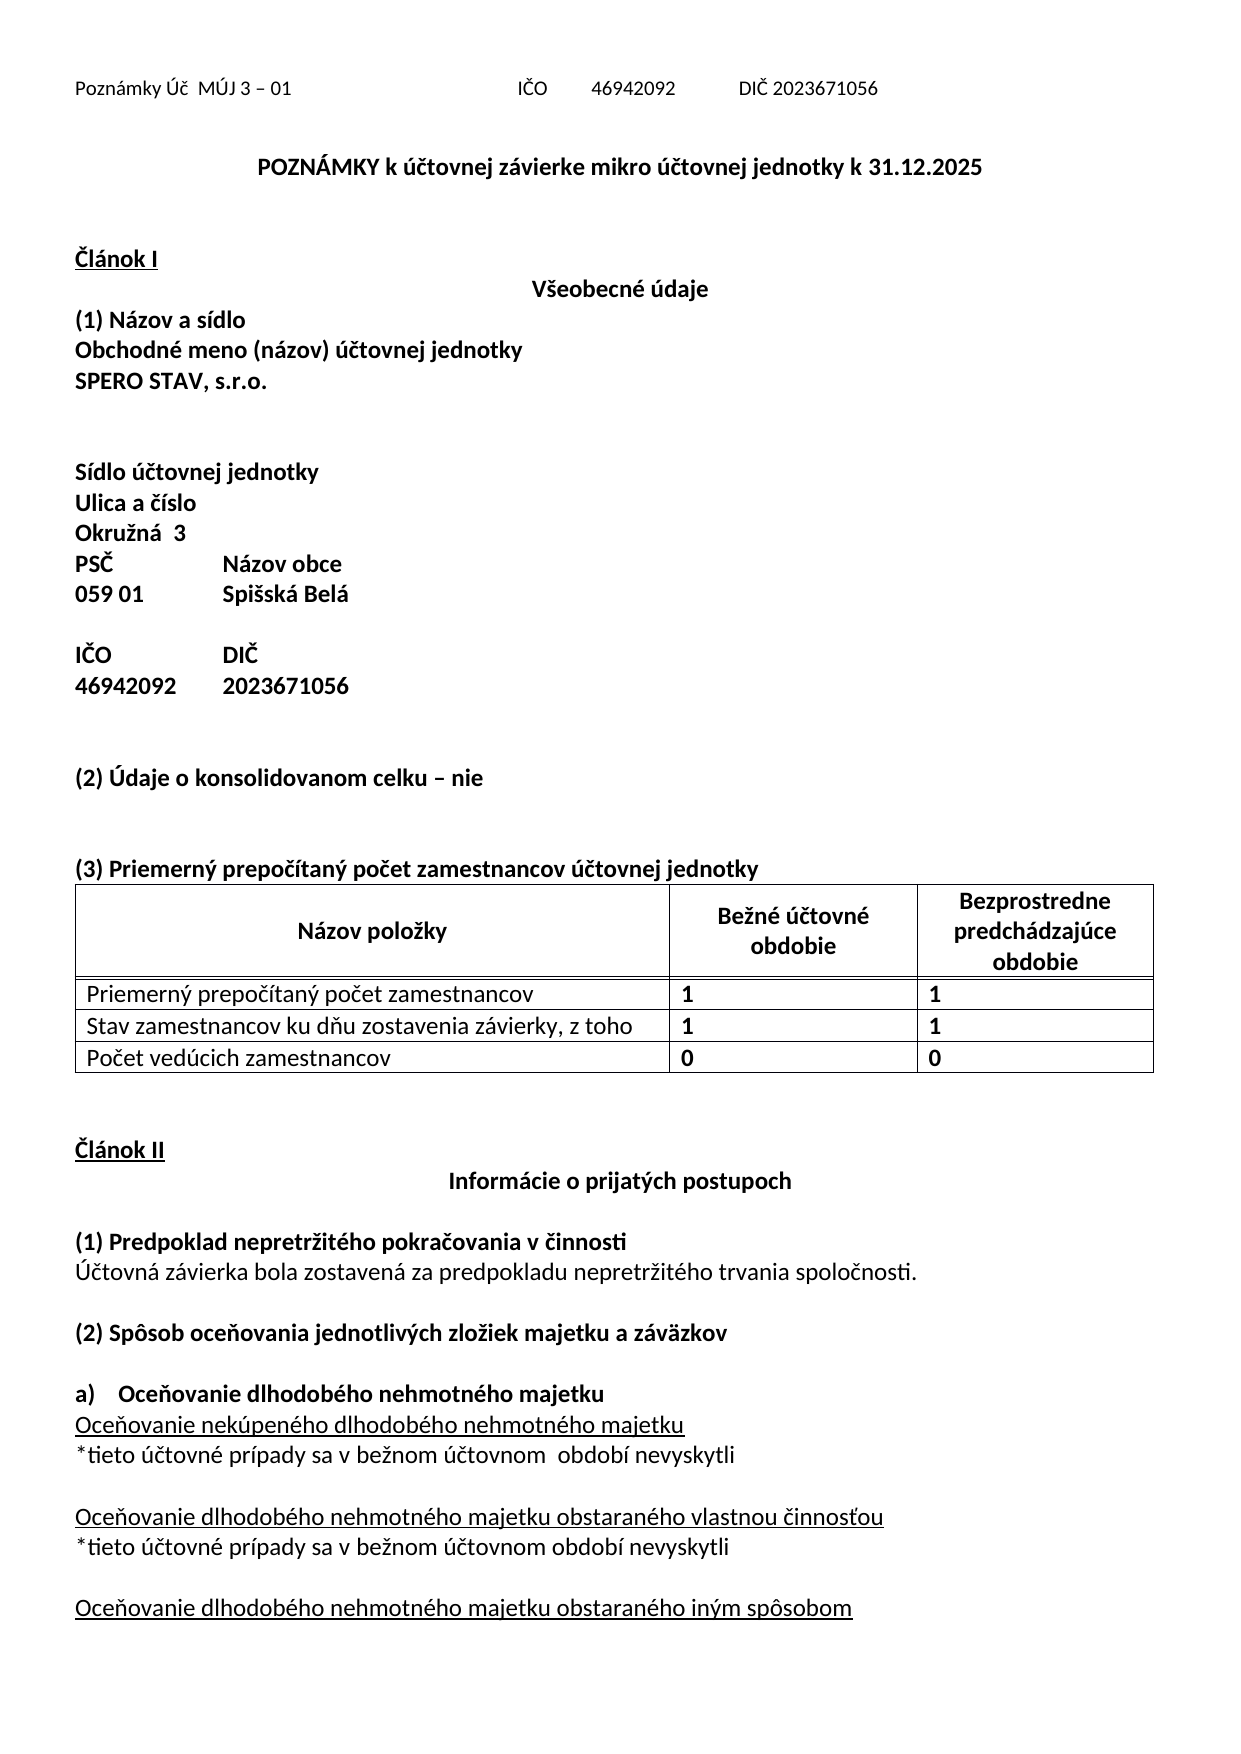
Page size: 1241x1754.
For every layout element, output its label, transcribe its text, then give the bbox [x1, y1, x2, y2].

table_cell 1 [918, 1010, 1153, 1041]
list Oceňovanie dlhodobého nehmotného majetku [75, 1378, 1165, 1409]
text (3) Priemerný prepočítaný počet zamestnancov účtovnej jednotky [75, 853, 1165, 884]
text Sídlo účtovnej jednotky [75, 456, 1165, 487]
table_cell 0 [670, 1042, 917, 1072]
text *tieto účtovné prípady sa v bežnom účtovnom období nevyskytli [75, 1531, 1165, 1562]
text Všeobecné údaje [75, 273, 1165, 304]
text Účtovná závierka bola zostavená za predpokladu nepretržitého trvania spoločnosti. [75, 1256, 1165, 1287]
table_cell 1 [918, 980, 1153, 1009]
text 059 01 Spišská Belá [75, 578, 1165, 609]
table_cell Priemerný prepočítaný počet zamestnancov [76, 980, 669, 1009]
text Oceňovanie nekúpeného dlhodobého nehmotného majetku [75, 1409, 1165, 1439]
table_cell 0 [918, 1042, 1153, 1072]
text PSČ Názov obce [75, 548, 1165, 578]
text (1) Názov a sídlo [75, 304, 1165, 334]
text Okružná 3 [75, 517, 1165, 548]
table_cell 1 [670, 1010, 917, 1041]
table_cell Stav zamestnancov ku dňu zostavenia závierky, z toho [76, 1010, 669, 1041]
table_header Názov položky [76, 885, 669, 976]
text (2) Údaje o konsolidovanom celku – nie [75, 762, 1165, 792]
text (2) Spôsob oceňovania jednotlivých zložiek majetku a záväzkov [75, 1317, 1165, 1348]
text IČO DIČ [75, 639, 1165, 670]
table_header Bezprostredne predchádzajúce obdobie [918, 885, 1153, 976]
text Oceňovanie dlhodobého nehmotného majetku obstaraného iným spôsobom [75, 1592, 1165, 1623]
text *tieto účtovné prípady sa v bežnom účtovnom období nevyskytli [75, 1439, 1165, 1470]
text Článok I [75, 243, 1165, 273]
table_cell 1 [670, 980, 917, 1009]
table_header Bežné účtovné obdobie [670, 885, 917, 976]
text SPERO STAV, s.r.o. [75, 365, 1165, 395]
text 46942092 2023671056 [75, 670, 1165, 701]
text POZNÁMKY k účtovnej závierke mikro účtovnej jednotky k 31.12.2025 [75, 151, 1165, 182]
text Ulica a číslo [75, 487, 1165, 517]
text (1) Predpoklad nepretržitého pokračovania v činnosti [75, 1226, 1165, 1256]
text Obchodné meno (názov) účtovnej jednotky [75, 334, 1165, 365]
text Článok II [75, 1134, 1165, 1165]
text Informácie o prijatých postupoch [75, 1165, 1165, 1195]
text Oceňovanie dlhodobého nehmotného majetku obstaraného vlastnou činnosťou [75, 1501, 1165, 1531]
text Poznámky Úč MÚJ 3 – 01 IČO 46942092 DIČ 2023671056 [75, 75, 1165, 100]
table_cell Počet vedúcich zamestnancov [76, 1042, 669, 1072]
